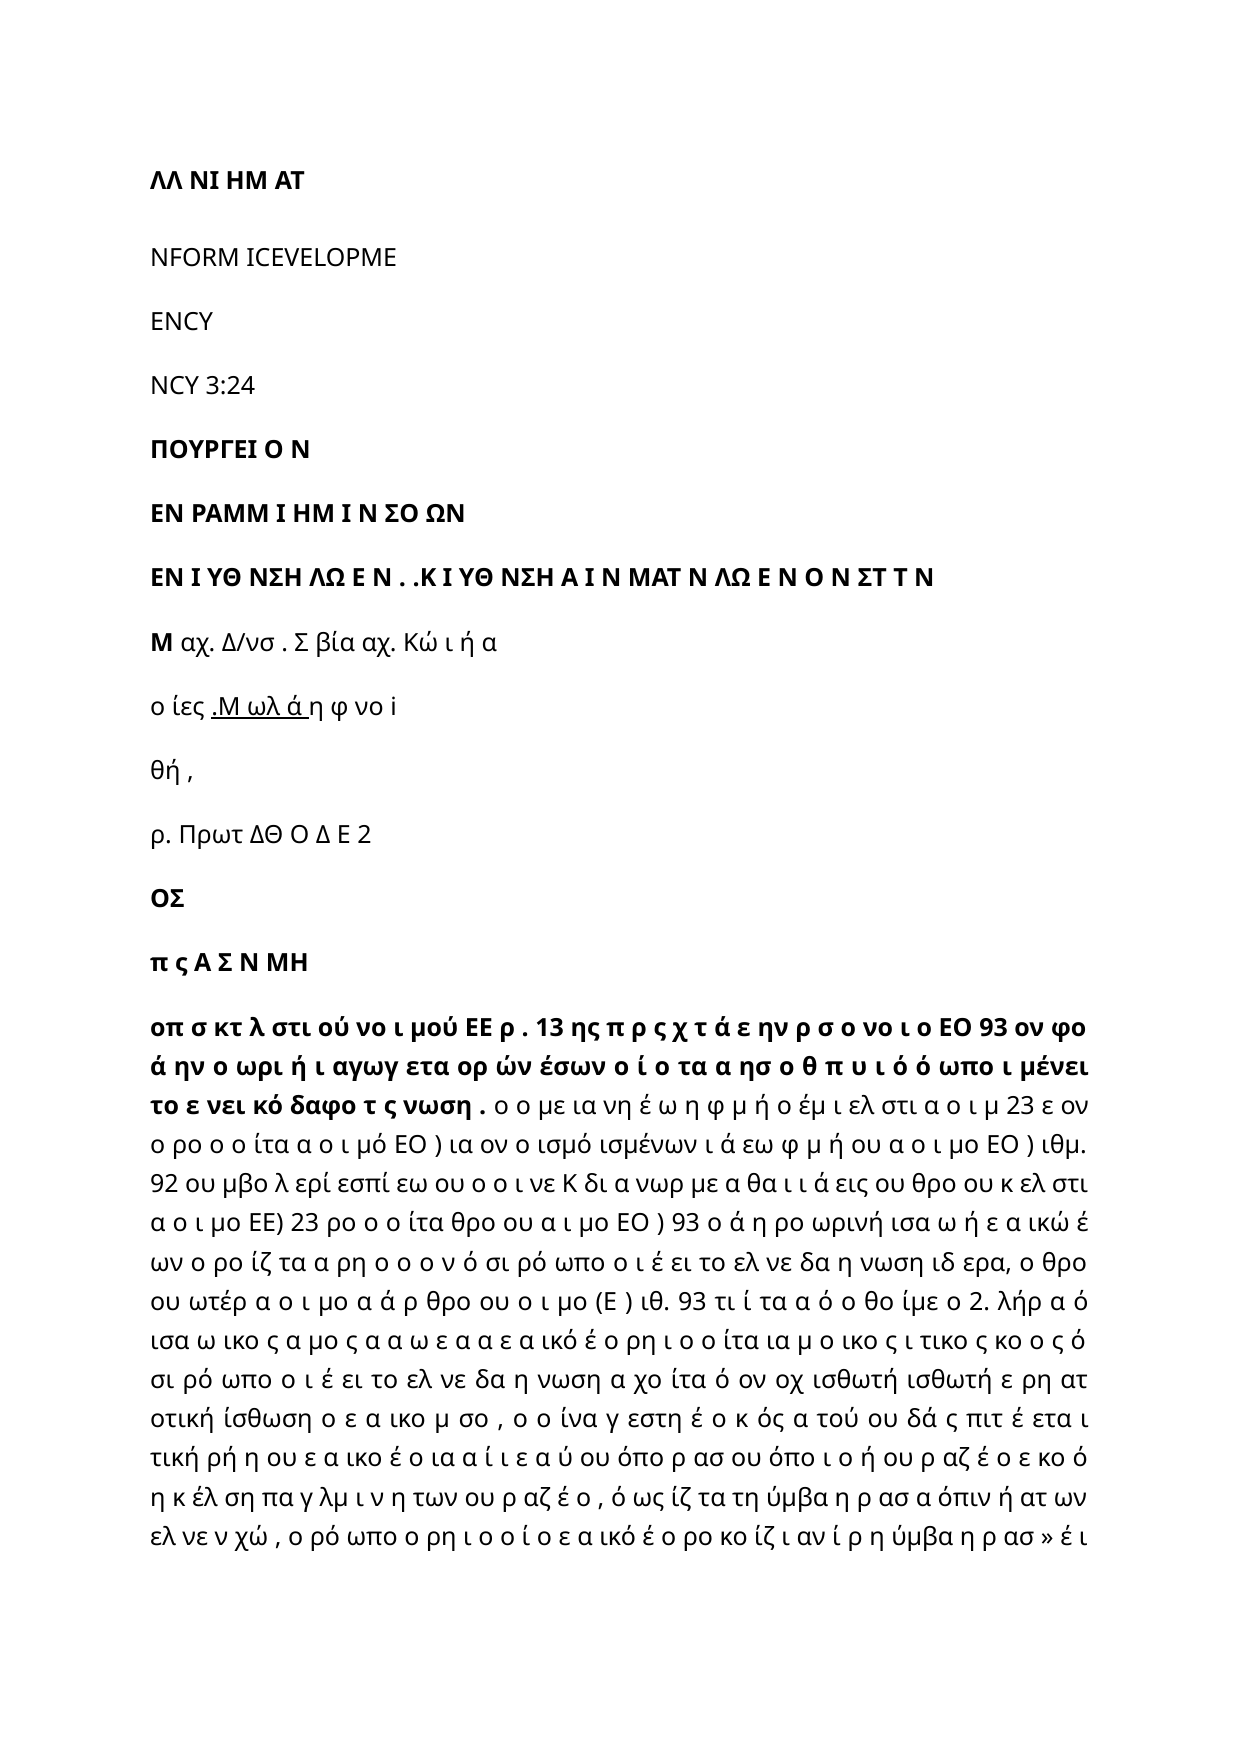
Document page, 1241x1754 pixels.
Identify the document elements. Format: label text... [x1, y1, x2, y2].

text ENCY [150, 303, 1090, 337]
text ΕΝ Ι ΥΘ ΝΣΗ ΛΩ Ε Ν . .Κ Ι ΥΘ ΝΣΗ Α Ι Ν ΜΑΤ Ν ΛΩ Ε Ν Ο Ν ΣΤ Τ Ν [150, 560, 1090, 594]
text Μ αχ. Δ/νσ . Σ βία αχ. Κώ ι ή α [150, 624, 1090, 658]
title ΛΛ ΝΙ ΗΜ ΑΤ [150, 162, 1090, 197]
text ρ. Πρωτ ΔΘ Ο Δ Ε 2 [150, 817, 1090, 851]
text ο ίες .Μ ωλ ά η φ νο i [150, 688, 1090, 722]
text NFORM ICEVELOPME [150, 239, 1090, 273]
text ΟΣ [150, 881, 1090, 915]
text ΕΝ ΡΑΜΜ Ι ΗΜ Ι Ν ΣΟ ΩΝ [150, 496, 1090, 530]
text π ς Α Σ Ν ΜΗ [150, 945, 1090, 979]
text θή , [150, 752, 1090, 787]
text οπ σ κτ λ στι ού νο ι μού ΕΕ ρ . 13 ης π ρ ς χ τ ά ε ην ρ σ ο νο ι ο ΕΟ 93 ον φο ά ην ο ωρι ή ι αγωγ ετα ορ ών έσων ο ί ο τα α ησ ο θ π υ ι ό ό ωπο ι μένει το ε νει κό δαφο τ ς νωση . ο ο με ια νη έ ω η φ μ ή ο έμ ι ελ στι α ο ι μ 23 ε ον ο ρο ο ο ίτα α ο ι μό ΕΟ ) ια ον ο ισμό ισμένων ι ά εω φ μ ή ου α ο ι μο ΕΟ ) ιθμ. 92 ου μβο λ ερί εσπί εω ου ο ο ι νε Κ δι α νωρ με α θα ι ι ά εις ου θρο ου κ ελ στι α ο ι μο ΕΕ) 23 ρο ο ο ίτα θρο ου α ι μο ΕΟ ) 93 ο ά η ρο ωρινή ισα ω ή ε α ικώ έ ων ο ρο ίζ τα α ρη ο ο ο ν ό σι ρό ωπο ο ι έ ει το ελ νε δα η νωση ιδ ερα, ο θρο ου ωτέρ α ο ι μο α ά ρ θρο ου ο ι μο (Ε ) ιθ. 93 τι ί τα α ό ο θο ίμε ο 2. λήρ α ό ισα ω ικο ς α μο ς α α ω ε α α ε α ικό έ ο ρη ι ο ο ίτα ια μ ο ικο ς ι τικο ς κο ο ς ό σι ρό ωπο ο ι έ ει το ελ νε δα η νωση α χο ίτα ό ον οχ ισθωτή ισθωτή ε ρη ατ οτική ίσθωση ο ε α ικο μ σο , ο ο ίνα γ εστη έ ο κ ός α τού ου δά ς πιτ έ ετα ι τική ρή η ου ε α ικο έ ο ια α ί ι ε α ύ ου όπο ρ ασ ου όπο ι ο ή ου ρ αζ έ ο ε κο ό η κ έλ ση πα γ λμ ι ν η των ου ρ αζ έ ο , ό ως ίζ τα τη ύμβα η ρ ασ α όπιν ή ατ ων ελ νε ν χώ , ο ρό ωπο ο ρη ι ο ο ί ο ε α ικό έ ο ρο κο ίζ ι αν ί ρ η ύμβα η ρ ασ » έ ι [150, 1009, 1090, 1552]
text NCY 3:24 [150, 367, 1090, 402]
text ΠΟΥΡΓΕΙ Ο Ν [150, 432, 1090, 466]
